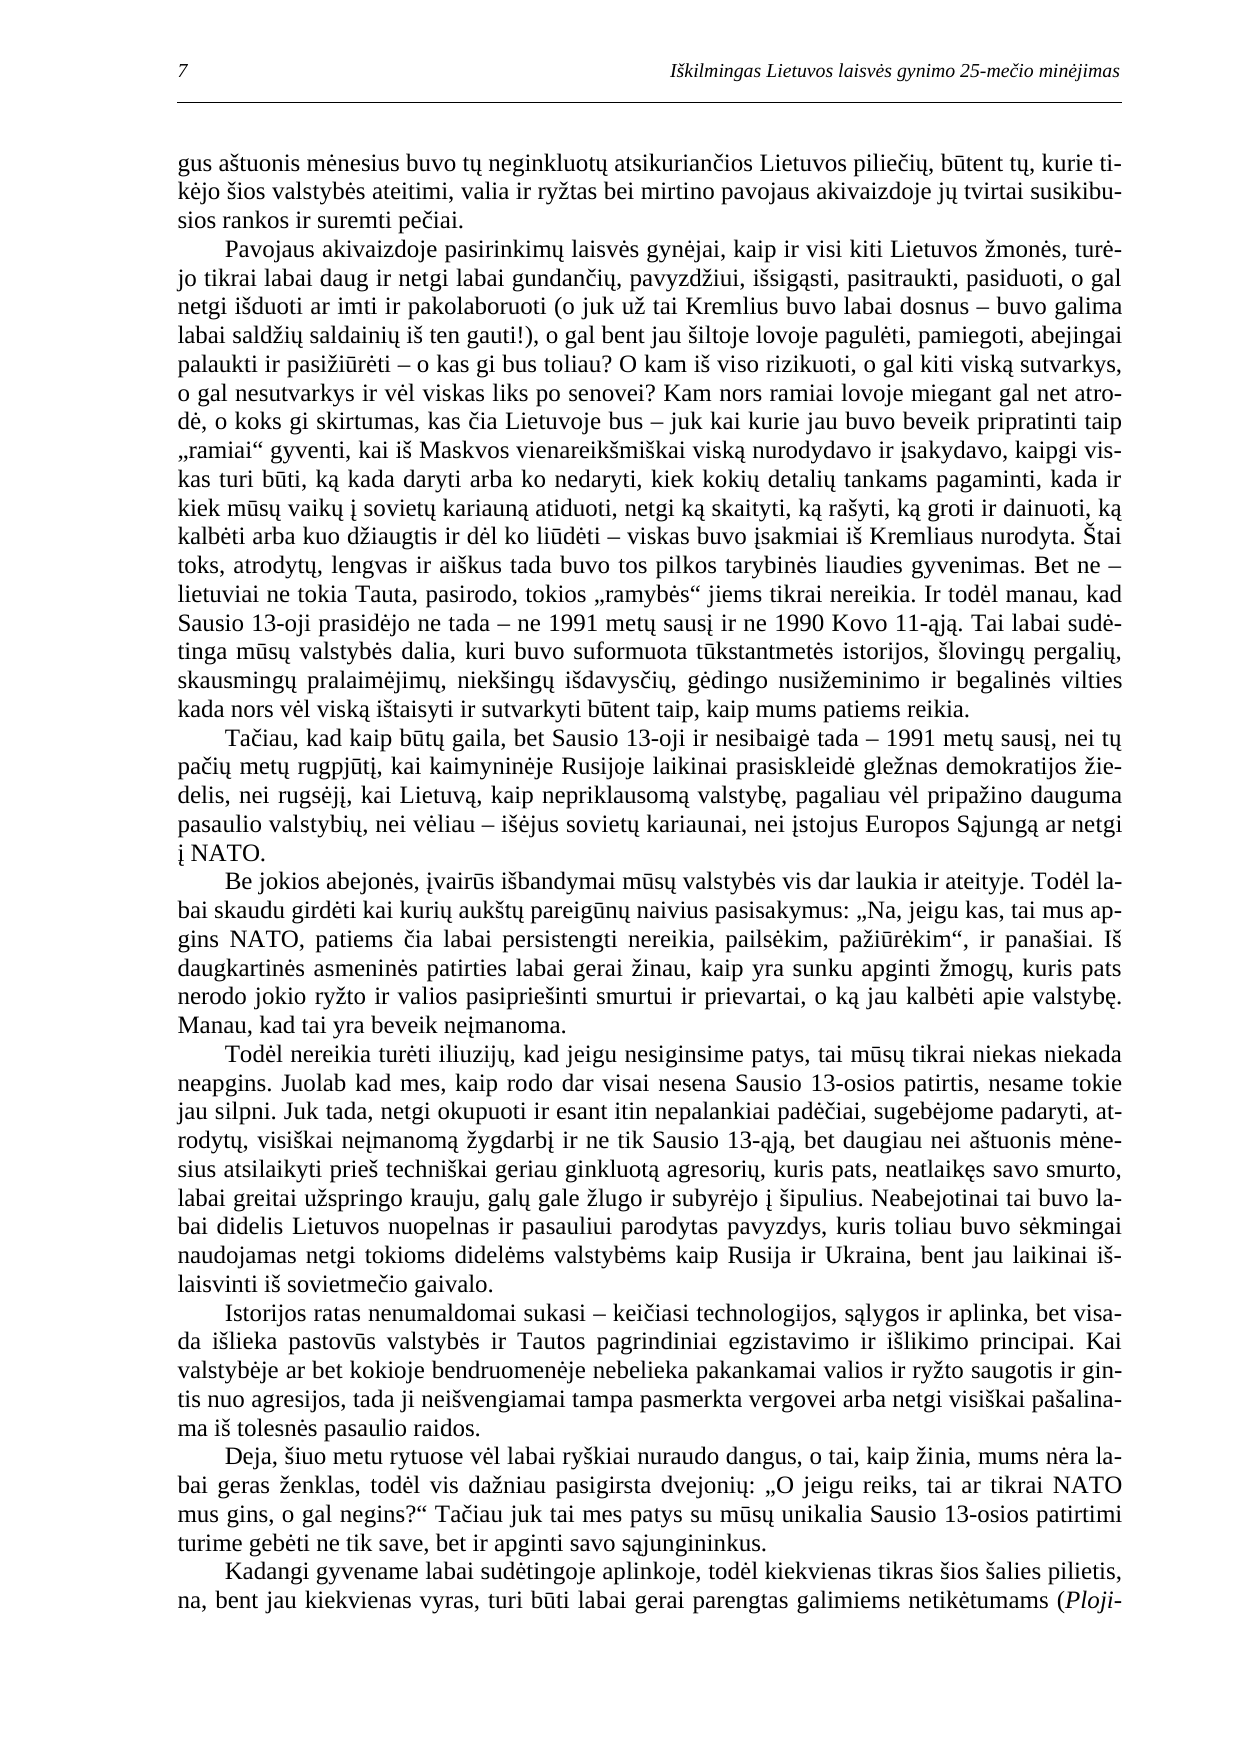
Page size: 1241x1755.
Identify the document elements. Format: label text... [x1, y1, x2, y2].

text Ka­dan­gi gy­ve­na­me la­bai su­dė­tin­go­je ap­lin­ko­je, to­dėl kiek­vie­nas tik­ras šios ša­lies pi­lie­tis, na, bent jau kiek­vie­nas vy­ras, tu­ri bū­ti la­bai ge­rai pa­reng­tas ga­li­miems ne­ti­kė­tu­mams (Plo­ji­ [177, 1556, 1122, 1614]
text De­ja, šiuo me­tu ry­tuo­se vėl la­bai ryš­kiai nu­rau­do dan­gus, o tai, kaip ži­nia, mums nė­ra la­bai ge­ras žen­klas, to­dėl vis daž­niau pa­si­girs­ta dve­jo­nių: „O jei­gu reiks, tai ar tik­rai NATO mus gins, o gal ne­gins?“ Ta­čiau juk tai mes pa­tys su mū­sų uni­ka­lia Sau­sio 13-osios pa­tir­ti­mi tu­ri­me ge­bė­ti ne tik sa­ve, bet ir ap­gin­ti sa­vo są­jun­gi­nin­kus. [177, 1441, 1122, 1556]
text gus aš­tuo­nis mė­ne­sius bu­vo tų ne­gin­kluo­tų at­si­ku­rian­čios Lie­tu­vos pi­lie­čių, bū­tent tų, ku­rie ti­kė­jo šios vals­ty­bės at­ei­ti­mi, va­lia ir ryž­tas bei mir­ti­no pa­vo­jaus aki­vaiz­do­je jų tvir­tai su­si­ki­bu­sios ran­kos ir su­rem­ti pe­čiai. [177, 148, 1122, 234]
text Is­to­ri­jos ra­tas ne­nu­mal­do­mai su­ka­si – kei­čia­si tech­no­lo­gi­jos, są­ly­gos ir ap­lin­ka, bet vi­sa­da iš­lie­ka pa­sto­vūs vals­ty­bės ir Tau­tos pa­grin­di­niai eg­zis­ta­vi­mo ir iš­li­ki­mo prin­ci­pai. Kai vals­ty­bė­je ar bet ko­kio­je ben­druo­me­nė­je ne­be­lie­ka pa­kan­ka­mai va­lios ir ryž­to sau­go­tis ir gin­tis nuo ag­re­si­jos, ta­da ji ne­iš­ven­gia­mai tam­pa pa­smerk­ta ver­go­vei ar­ba net­gi vi­siš­kai pa­ša­li­na­ma iš to­les­nės pa­sau­lio rai­dos. [177, 1298, 1122, 1441]
text Pa­vo­jaus aki­vaiz­do­je pa­si­rin­ki­mų lais­vės gy­nė­jai, kaip ir vi­si ki­ti Lie­tu­vos žmo­nės, tu­rė­jo tik­rai la­bai daug ir net­gi la­bai gun­dan­čių, pa­vyz­džiui, iš­si­gąs­ti, pa­si­trauk­ti, pa­si­duo­ti, o gal net­gi iš­duo­ti ar im­ti ir pa­ko­la­bo­ruo­ti (o juk už tai Krem­lius bu­vo la­bai dos­nus – bu­vo ga­li­ma la­bai sal­džių sal­dai­nių iš ten gau­ti!), o gal bent jau šil­to­je lo­vo­je pa­gu­lė­ti, pa­mie­go­ti, abe­jin­gai pa­lauk­ti ir pa­si­žiū­rė­ti – o kas gi bus to­liau? O kam iš vi­so ri­zi­kuo­ti, o gal ki­ti vis­ką su­tvar­kys, o gal ne­su­tvar­kys ir vėl vis­kas liks po se­no­vei? Kam nors ra­miai lo­vo­je mie­gant gal net at­ro­dė, o koks gi skir­tu­mas, kas čia Lie­tu­vo­je bus – juk kai ku­rie jau bu­vo be­veik pri­pra­tin­ti taip „ra­miai“ gy­ven­ti, kai iš Mask­vos vie­na­reikš­miš­kai vis­ką nu­ro­dy­da­vo ir įsa­ky­da­vo, kaip­gi vis­kas tu­ri bū­ti, ką ka­da da­ry­ti ar­ba ko ne­da­ry­ti, kiek ko­kių de­ta­lių tan­kams pa­ga­min­ti, ka­da ir kiek mū­sų vai­kų į so­vie­tų ka­riau­ną ati­duo­ti, net­gi ką skai­ty­ti, ką ra­šy­ti, ką gro­ti ir dai­nuo­ti, ką kal­bė­ti ar­ba kuo džiaug­tis ir dėl ko liū­dė­ti – vis­kas bu­vo įsak­miai iš Krem­liaus nu­ro­dy­ta. Štai toks, at­ro­dy­tų, leng­vas ir aiš­kus ta­da bu­vo tos pil­kos ta­ry­bi­nės liau­dies gy­ve­ni­mas. Bet ne – lie­tu­viai ne to­kia Tau­ta, pa­si­ro­do, to­kios „ra­my­bės“ jiems tik­rai ne­rei­kia. Ir to­dėl ma­nau, kad Sau­sio 13-o­ji pra­si­dė­jo ne ta­da – ne 1991 me­tų sau­sį ir ne 1990 Ko­vo 11-ąją. Tai la­bai su­dė­tin­ga mū­sų vals­ty­bės da­lia, ku­ri bu­vo su­for­muo­ta tūks­tant­me­tės is­to­ri­jos, šlo­vin­gų per­ga­lių, skaus­min­gų pra­lai­mė­ji­mų, niek­šin­gų iš­da­vys­čių, gė­din­go nu­si­že­mi­ni­mo ir be­ga­li­nės vil­ties ka­da nors vėl vis­ką iš­tai­sy­ti ir su­tvar­ky­ti bū­tent taip, kaip mums pa­tiems rei­kia. [177, 234, 1122, 723]
text Ta­čiau, kad kaip bū­tų gai­la, bet Sau­sio 13-o­ji ir ne­si­bai­gė ta­da – 1991 me­tų sau­sį, nei tų pa­čių me­tų rug­pjū­tį, kai kai­my­ni­nė­je Ru­si­jo­je lai­ki­nai pra­si­sklei­dė glež­nas de­mo­kra­tijos žie­de­lis, nei rug­sė­jį, kai Lie­tu­vą, kaip ne­pri­klau­so­mą vals­ty­bę, pa­ga­liau vėl pri­pa­ži­no dau­gu­ma pa­sau­lio vals­ty­bių, nei vė­liau – iš­ėjus so­vie­tų ka­riau­nai, nei įsto­jus Eu­ro­pos Są­jun­gą ar net­gi į NATO. [177, 723, 1122, 866]
text To­dėl ne­rei­kia tu­rė­ti iliu­zi­jų, kad jei­gu ne­si­gin­si­me pa­tys, tai mū­sų tik­rai nie­kas nie­ka­da ne­ap­gins. Juo­lab kad mes, kaip ro­do dar vi­sai ne­se­na Sau­sio 13-osios pa­tir­tis, ne­sa­me to­kie jau sil­pni. Juk ta­da, net­gi oku­puo­ti ir esant itin ne­pa­lan­kiai pa­dė­čiai, su­ge­bė­jo­me pa­da­ry­ti, at­ro­dy­tų, vi­siš­kai ne­įma­no­mą žyg­dar­bį ir ne tik Sau­sio 13-ąją, bet dau­giau nei aš­tuo­nis mė­ne­sius at­si­lai­ky­ti prieš tech­niš­kai ge­riau gin­kluo­tą ag­re­so­rių, ku­ris pats, ne­at­lai­kęs sa­vo smur­to, la­bai grei­tai už­sprin­go krau­ju, ga­lų ga­le žlu­go ir su­by­rė­jo į ši­pu­lius. Ne­abe­jo­ti­nai tai bu­vo la­bai di­de­lis Lie­tu­vos nuo­pel­nas ir pa­sau­liui pa­ro­dy­tas pa­vyz­dys, ku­ris to­liau bu­vo sėk­min­gai nau­do­ja­mas net­gi to­kioms di­de­lėms vals­ty­bėms kaip Ru­si­ja ir Uk­rai­na, bent jau lai­ki­nai iš­lais­vin­ti iš so­viet­me­čio gai­va­lo. [177, 1039, 1122, 1298]
text Be jo­kios abe­jo­nės, įvai­rūs iš­ban­dy­mai mū­sų vals­ty­bės vis dar lau­kia ir at­ei­ty­je. To­dėl la­bai skau­du gir­dė­ti kai ku­rių aukš­tų pa­rei­gū­nų nai­vius pa­si­sa­ky­mus: „Na, jei­gu kas, tai mus ap­gins NATO, pa­tiems čia la­bai per­si­steng­ti ne­rei­kia, pail­sė­kim, pa­žiū­rė­kim“, ir pa­na­šiai. Iš daug­kar­ti­nės as­me­ni­nės pa­tir­ties la­bai ge­rai ži­nau, kaip yra sun­ku ap­gin­ti žmo­gų, ku­ris pats ne­ro­do jo­kio ryž­to ir va­lios pa­si­prie­šin­ti smur­tui ir prie­var­tai, o ką jau kal­bė­ti apie vals­ty­bę. Ma­nau, kad tai yra be­veik ne­įma­no­ma. [177, 866, 1122, 1039]
